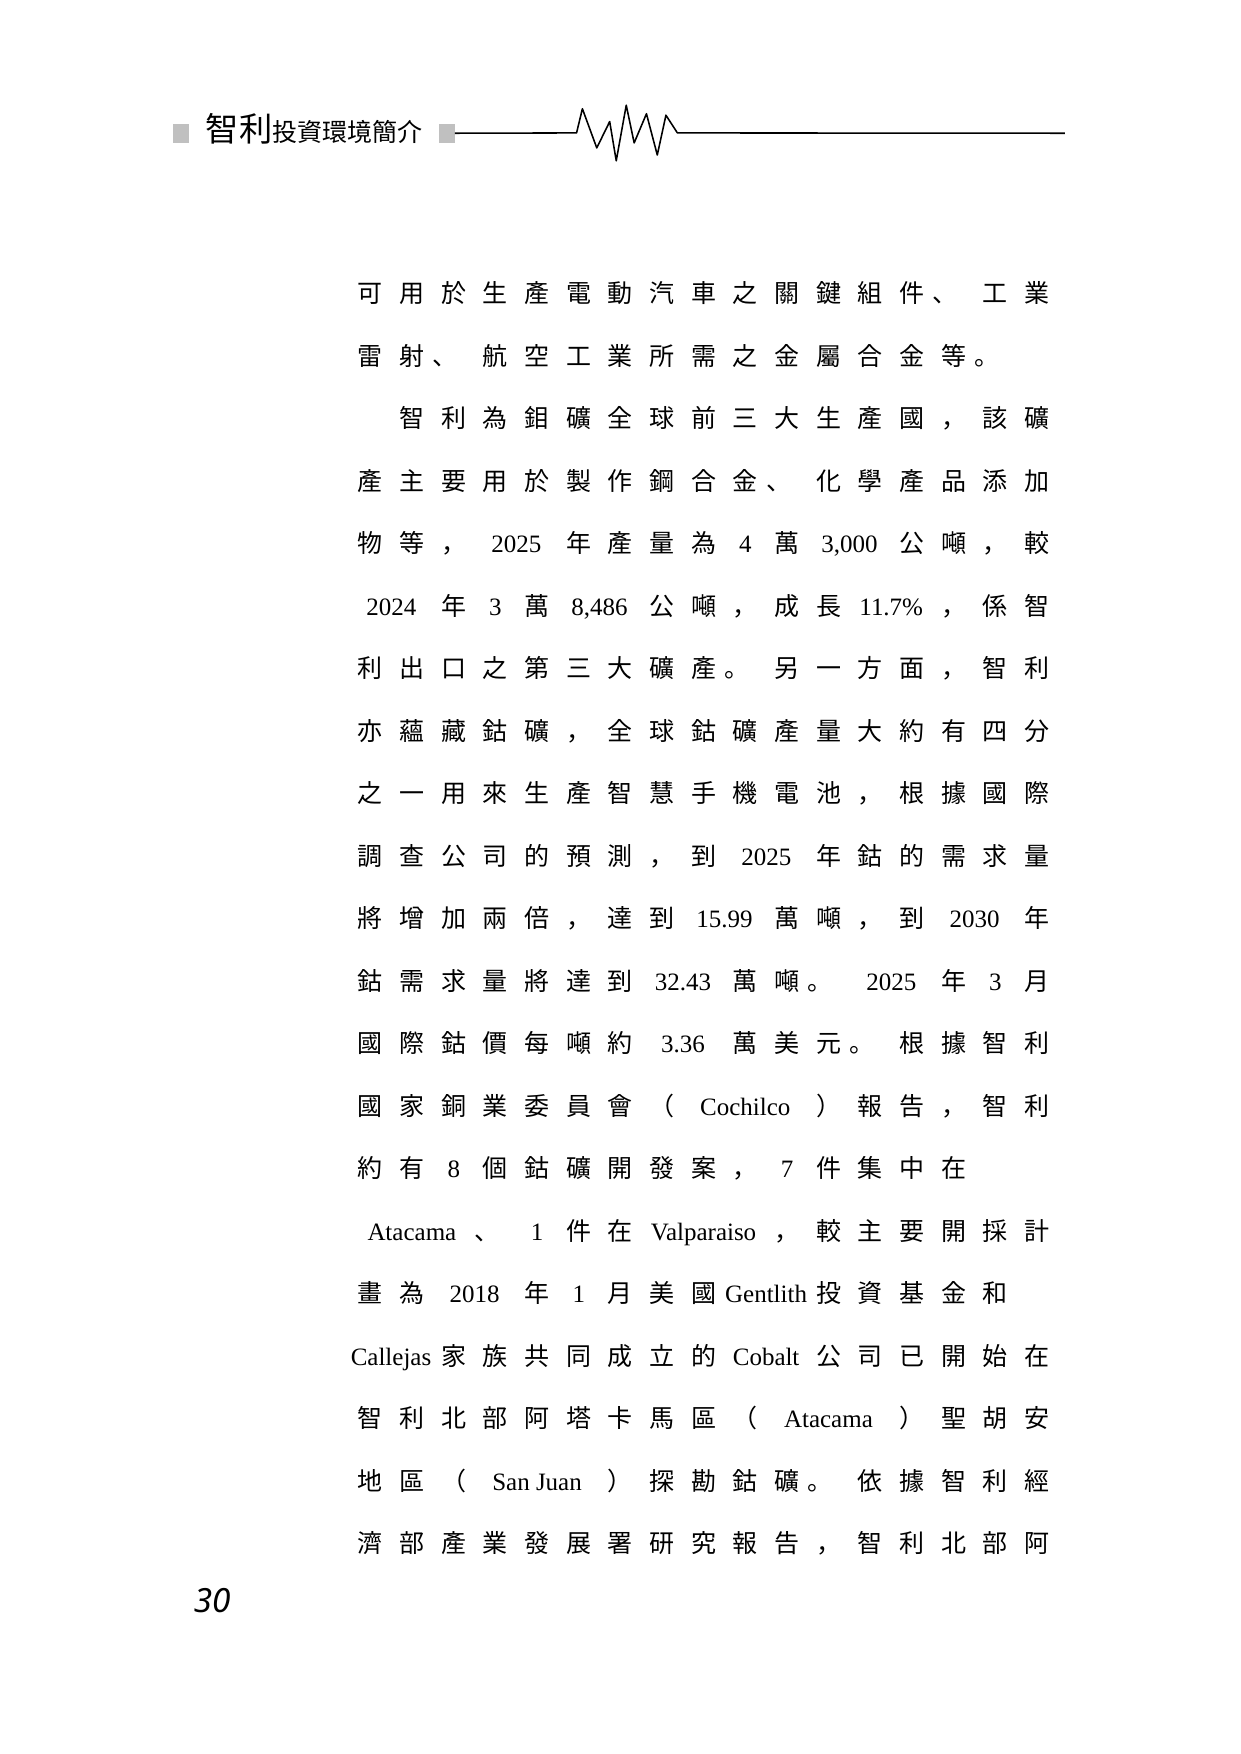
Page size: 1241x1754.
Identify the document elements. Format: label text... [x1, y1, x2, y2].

text 可用於生產電動汽車之關鍵組件、工業雷射、航空工業所需之金屬合金等。 [330, 250, 1058, 375]
text 智利為鉬礦全球前三大生產國，該礦產主要用於製作鋼合金、化學產品添加物等，2025年產量為4萬3,000公噸，較2024年3萬8,486公噸，成長11.7%，係智利出口之第三大礦產。另一方面，智利亦蘊藏鈷礦，全球鈷礦產量大約有四分之一用來生產智慧手機電池，根據國際調查公司的預測，到2025年鈷的需求量將增加兩倍，達到15.99萬噸，到2030年鈷需求量將達到32.43萬噸。2025年3月國際鈷價每噸約3.36萬美元。根據智利國家銅業委員會（Cochilco）報告，智利約有8個鈷礦開發案，7件集中在Atacama、1件在Valparaiso，較主要開採計畫為2018年1月美國Gentlith投資基金和Callejas家族共同成立的Cobalt公司已開始在智利北部阿塔卡馬區（Atacama）聖胡安地區（San Juan）探勘鈷礦。依據智利經濟部產業發展署研究報告，智利北部阿 [330, 375, 1058, 1563]
